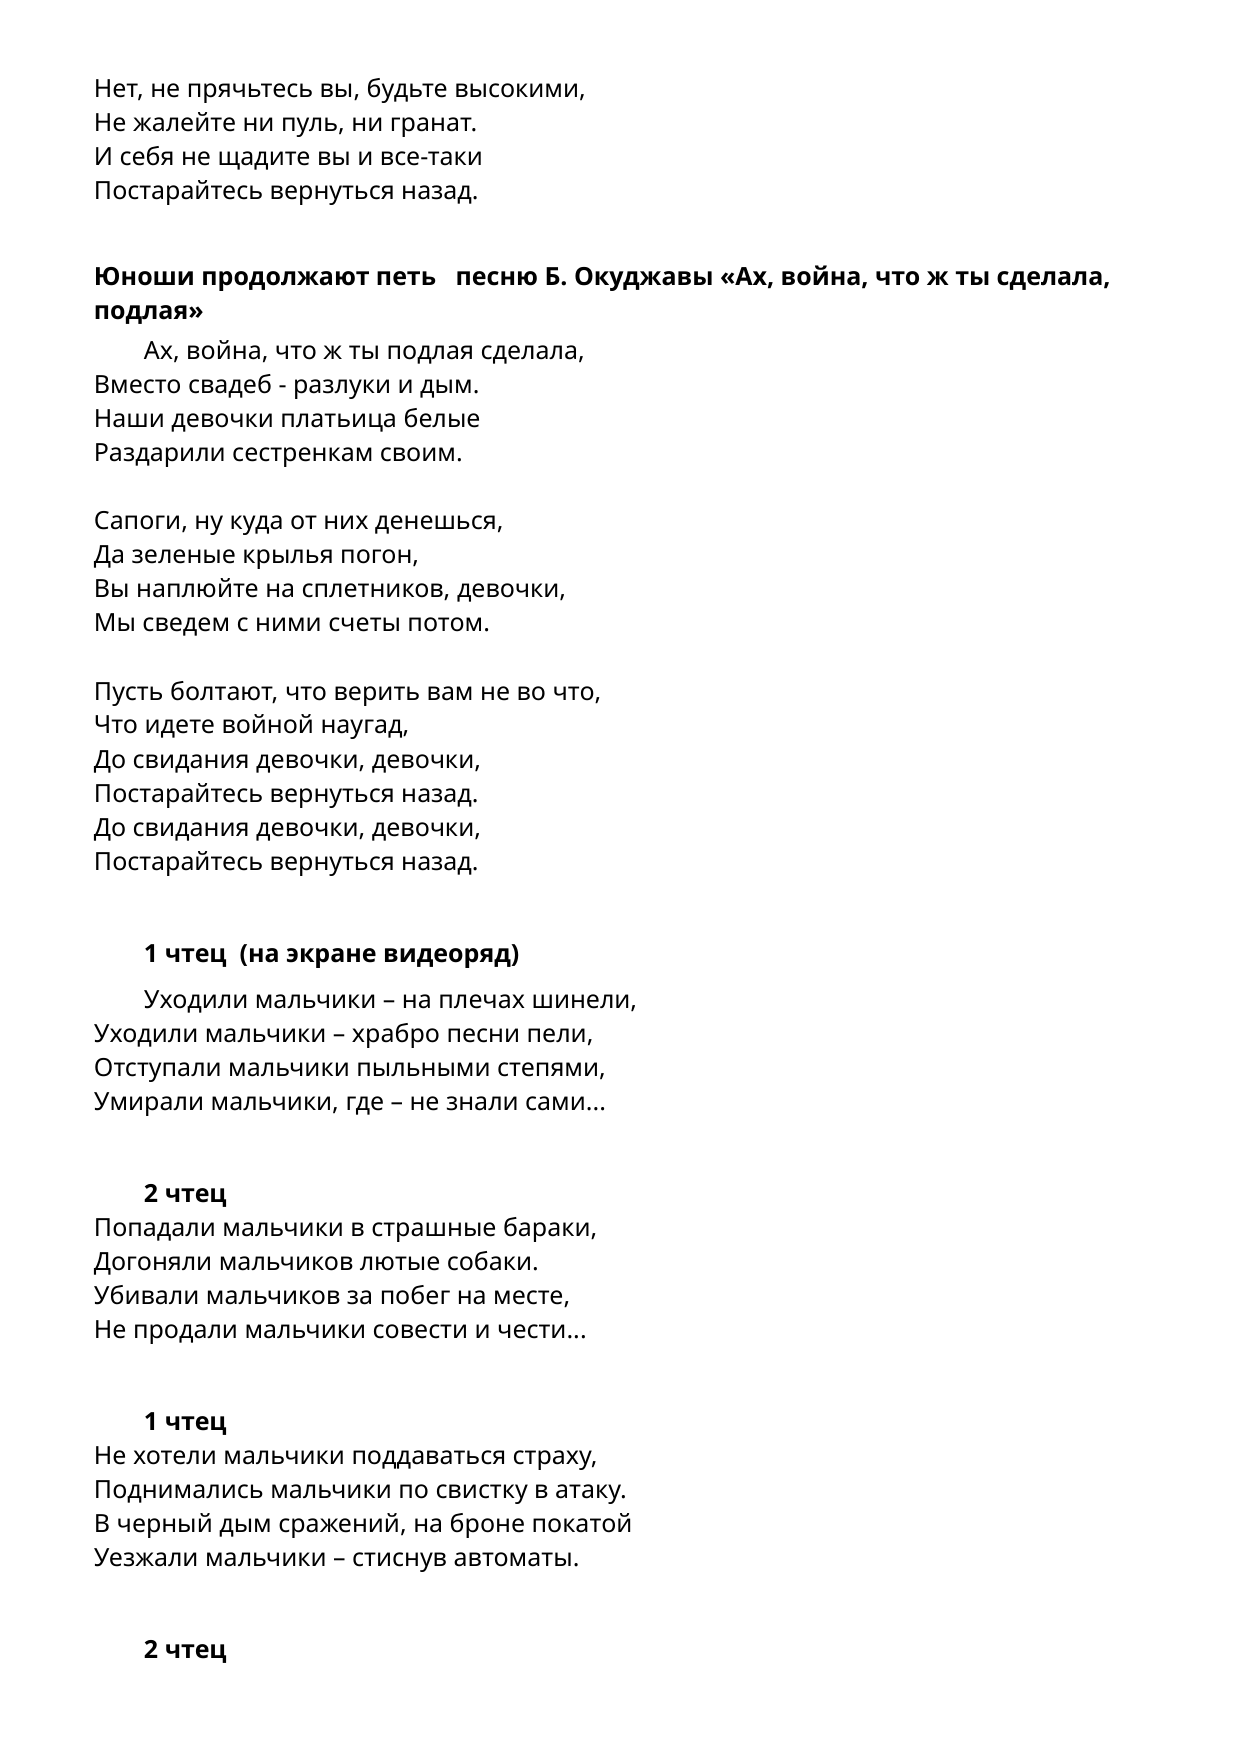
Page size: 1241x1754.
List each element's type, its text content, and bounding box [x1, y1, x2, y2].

text 2 чтец Попадали мальчики в страшные бараки, Догоняли мальчиков лютые собаки. Убивали мальчиков за побег на месте, Не продали мальчики совести и чести... [94, 1175, 1156, 1346]
text Нет, не прячьтесь вы, будьте высокими, Не жалейте ни пуль, ни гранат. И себя не щадите вы и все-таки Постарайтесь вернуться назад. [94, 70, 1156, 207]
text 1 чтец (на экране видеоряд) [94, 935, 1156, 969]
text Ах, война, что ж ты подлая сделала, Вместо свадеб - разлуки и дым. Наши девочки платьица белые Раздарили сестренкам своим. Сапоги, ну куда от них денешься, Да зеленые крылья погон, Вы наплюйте на сплетников, девочки, Мы сведем с ними счеты потом. Пусть болтают, что верить вам не во что, Что идете войной наугад, До свидания девочки, девочки, Постарайтесь вернуться назад. До свидания девочки, девочки, Постарайтесь вернуться назад. [94, 332, 1156, 877]
text 2 чтец [94, 1632, 1156, 1666]
text Юноши продолжают петь песню Б. Окуджавы «Ах, война, что ж ты сделала, подлая» [94, 258, 1156, 327]
text Уходили мальчики – на плечах шинели, Уходили мальчики – храбро песни пели, Отступали мальчики пыльными степями, Умирали мальчики, где – не знали сами... [94, 981, 1156, 1117]
text 1 чтец Не хотели мальчики поддаваться страху, Поднимались мальчики по свистку в атаку. В черный дым сражений, на броне покатой Уезжали мальчики – стиснув автоматы. [94, 1403, 1156, 1574]
